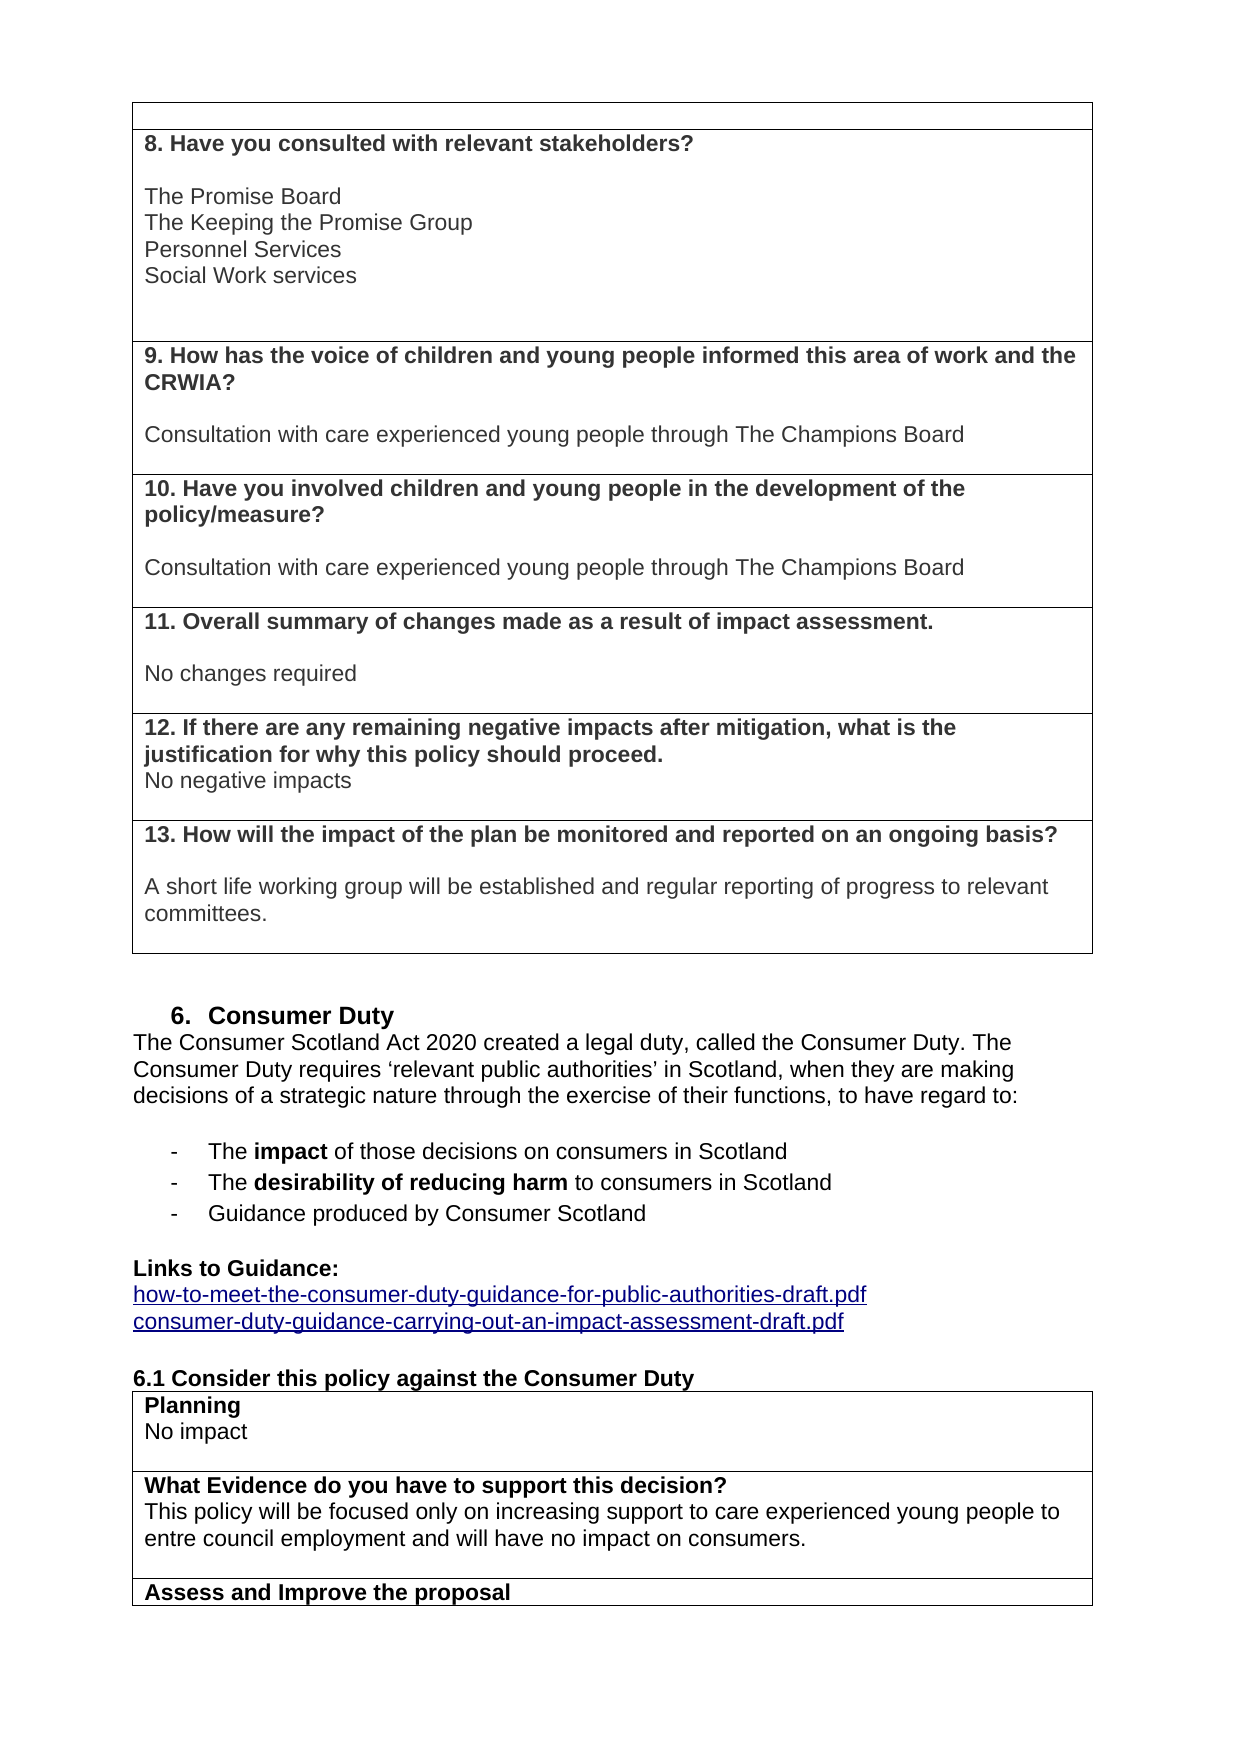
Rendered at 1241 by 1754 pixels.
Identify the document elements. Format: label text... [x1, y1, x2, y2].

text how-to-meet-the-consumer-duty-guidance-for-public-authorities-draft.pdf [133, 1281, 1093, 1308]
table_cell 8. Have you consulted with relevant stakeholders? The Promise Board The Keeping the Promise Group Personnel Services Social Work services [133, 130, 1092, 341]
subtitle Consumer Duty [170, 1001, 1093, 1029]
subtitle 6.1 Consider this policy against the Consumer Duty [133, 1364, 1093, 1391]
table_cell 12. If there are any remaining negative impacts after mitigation, what is the justification for why this policy should proceed. No negative impacts [133, 714, 1092, 819]
text The Consumer Scotland Act 2020 created a legal duty, called the Consumer Duty. The Consumer Duty requires ‘relevant public authorities’ in Scotland, when they are making decisions of a strategic nature through the exercise of their functions, to have regard to: [133, 1029, 1093, 1108]
table_cell 9. How has the voice of children and young people informed this area of work and the CRWIA? Consultation with care experienced young people through The Champions Board [133, 342, 1092, 474]
list The desirability of reducing harm to consumers in Scotland [170, 1166, 1093, 1197]
table_cell What Evidence do you have to support this decision? This policy will be focused only on increasing support to care experienced young people to entre council employment and will have no impact on consumers. [133, 1472, 1092, 1577]
table_header Planning No impact [133, 1392, 1092, 1471]
text consumer-duty-guidance-carrying-out-an-impact-assessment-draft.pdf [133, 1308, 1093, 1334]
table_cell 11. Overall summary of changes made as a result of impact assessment. No changes required [133, 608, 1092, 713]
list Guidance produced by Consumer Scotland [170, 1197, 1093, 1228]
table_cell [133, 103, 1092, 129]
table_cell Assess and Improve the proposal [133, 1579, 1092, 1605]
list The impact of those decisions on consumers in Scotland [170, 1135, 1093, 1166]
table_cell 13. How will the impact of the plan be monitored and reported on an ongoing basis? A short life working group will be established and regular reporting of progress to relevant committees. [133, 821, 1092, 952]
table_cell 10. Have you involved children and young people in the development of the policy/measure? Consultation with care experienced young people through The Champions Board [133, 475, 1092, 607]
text Links to Guidance: [133, 1255, 1093, 1281]
